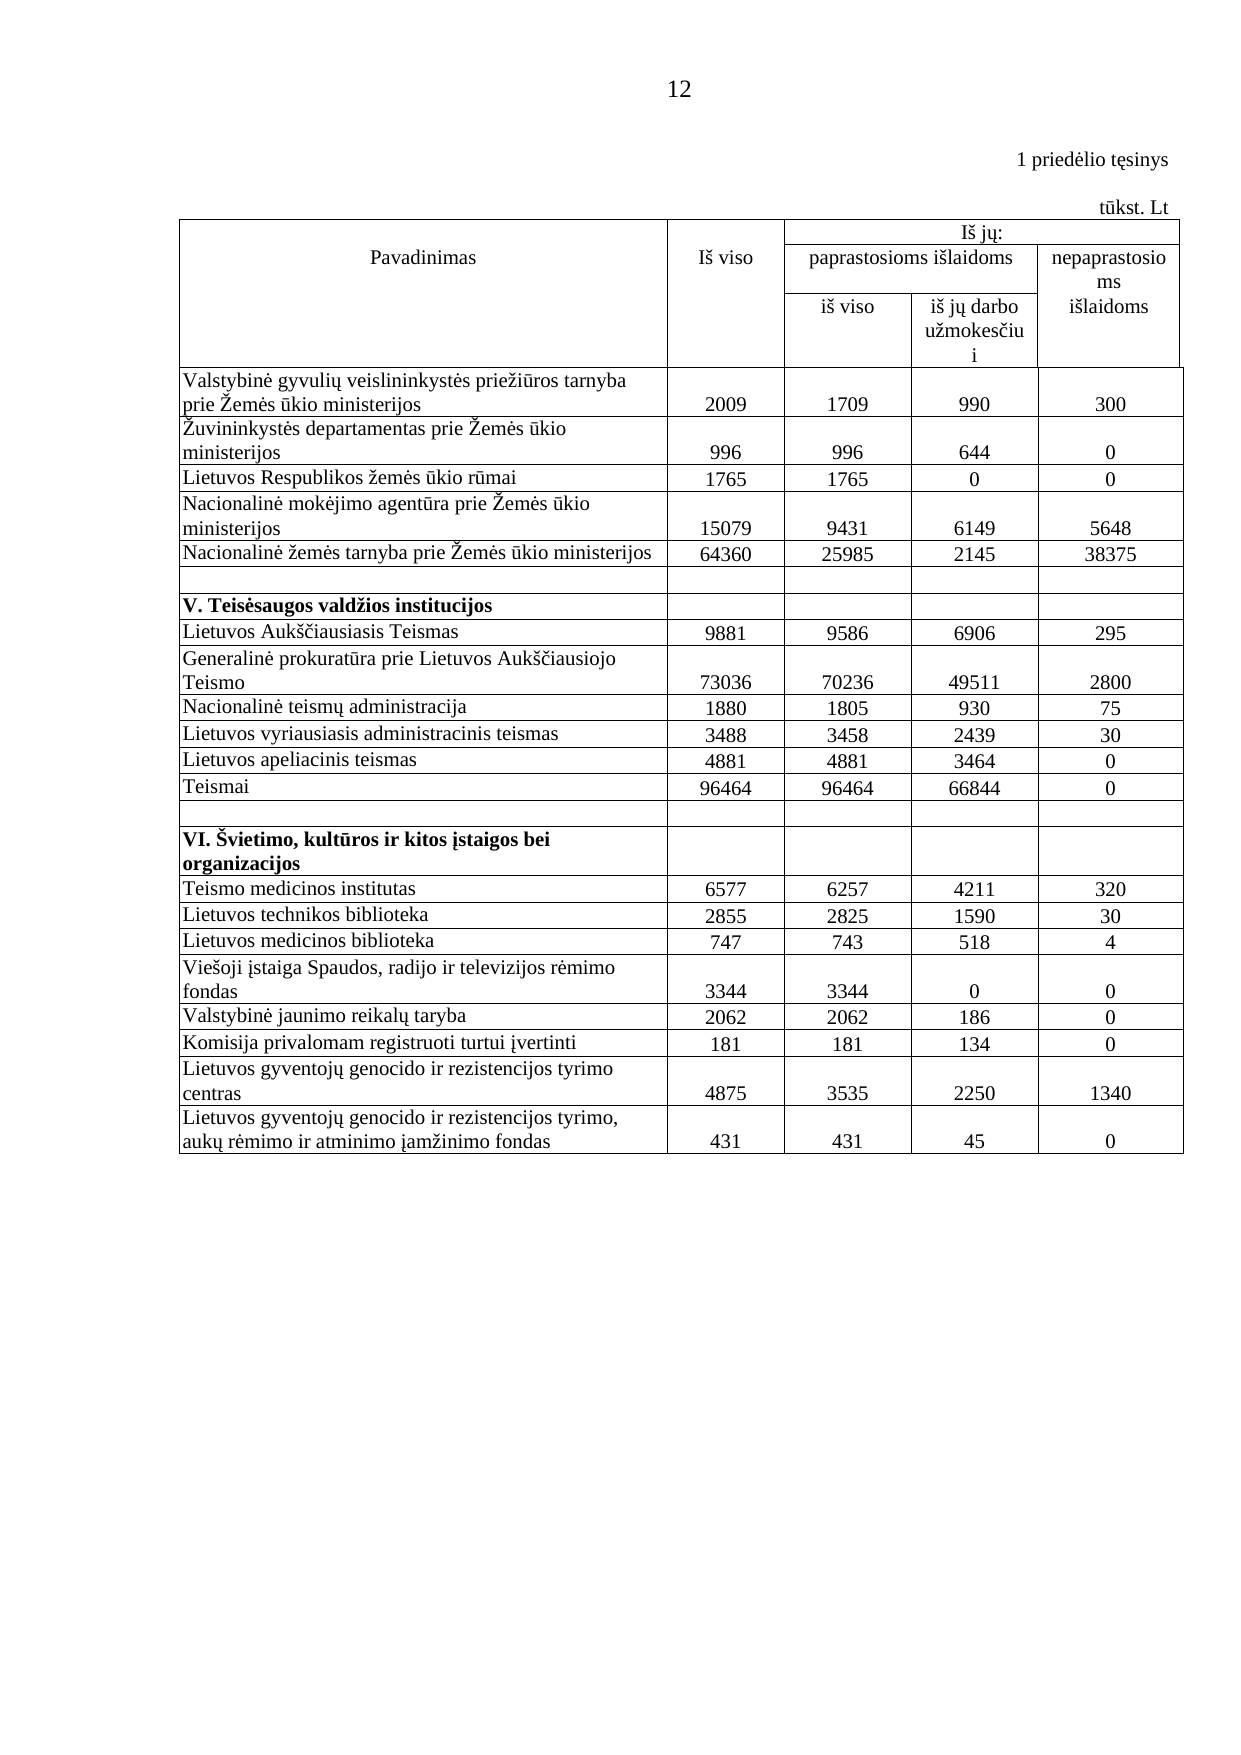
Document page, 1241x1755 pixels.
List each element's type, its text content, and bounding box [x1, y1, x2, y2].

table_cell 6149 [912, 492, 1038, 539]
table_cell 9431 [785, 492, 911, 539]
table_cell 0 [1039, 1106, 1183, 1153]
table_cell [668, 220, 784, 244]
table_cell 431 [668, 1106, 784, 1153]
table_cell 990 [912, 368, 1038, 416]
table_cell tūkst. Lt [179, 195, 1180, 219]
table_cell Lietuvos technikos biblioteka [180, 903, 667, 928]
table_cell Iš jų: [785, 220, 1179, 244]
table_cell 2062 [785, 1004, 911, 1029]
table_cell Lietuvos medicinos biblioteka [180, 929, 667, 954]
table_cell 518 [912, 929, 1038, 954]
table_cell 15079 [668, 492, 784, 539]
table_cell [785, 827, 911, 875]
table_cell Nacionalinė žemės tarnyba prie Žemės ūkio ministerijos [180, 541, 667, 566]
table_cell 3344 [668, 955, 784, 1003]
table_cell [912, 801, 1038, 826]
table_cell Lietuvos gyventojų genocido ir rezistencijos tyrimo centras [180, 1057, 667, 1104]
table_cell 747 [668, 929, 784, 954]
table_cell Pavadinimas [180, 244, 667, 293]
table_cell 4211 [912, 876, 1038, 901]
table_cell 45 [912, 1106, 1038, 1153]
table_cell [668, 801, 784, 826]
table_cell VI. Švietimo, kultūros ir kitos įstaigos bei organizacijos [180, 827, 667, 875]
table_cell 4875 [668, 1057, 784, 1104]
table_cell 30 [1039, 721, 1183, 747]
table_header 1 priedėlio tęsinys [179, 147, 1180, 171]
table_cell Komisija privalomam registruoti turtui įvertinti [180, 1030, 667, 1056]
table_cell 186 [912, 1004, 1038, 1029]
table_cell 4881 [668, 748, 784, 773]
table_cell iš viso [785, 294, 911, 367]
table_cell 73036 [668, 646, 784, 694]
table_cell 2145 [912, 541, 1038, 566]
table_cell 431 [785, 1106, 911, 1153]
table_cell 70236 [785, 646, 911, 694]
table_cell 320 [1039, 876, 1183, 901]
table_cell 0 [912, 465, 1038, 491]
table_cell Nacionalinė mokėjimo agentūra prie Žemės ūkio ministerijos [180, 492, 667, 539]
table_cell V. Teisėsaugos valdžios institucijos [180, 594, 667, 619]
table_cell 6257 [785, 876, 911, 901]
table_cell 1765 [668, 465, 784, 491]
table_cell 2855 [668, 903, 784, 928]
table_cell 1709 [785, 368, 911, 416]
table_cell 6577 [668, 876, 784, 901]
table_cell [180, 567, 667, 592]
table_cell 743 [785, 929, 911, 954]
table_cell 1805 [785, 695, 911, 720]
table_cell 3464 [912, 748, 1038, 773]
table_cell nepaprastosioms [1038, 245, 1179, 293]
table_cell [1039, 567, 1183, 592]
table_cell [912, 567, 1038, 592]
table_cell [668, 293, 784, 367]
table_cell 3488 [668, 721, 784, 747]
table_cell Lietuvos gyventojų genocido ir rezistencijos tyrimo, aukų rėmimo ir atminimo įamžinimo fondas [180, 1106, 667, 1153]
table_cell 0 [1039, 1030, 1183, 1056]
table_cell Teismo medicinos institutas [180, 876, 667, 901]
table_cell [912, 827, 1038, 875]
table_cell Iš viso [668, 244, 784, 293]
table_cell 0 [1039, 1004, 1183, 1029]
table_cell [912, 594, 1038, 619]
table_cell [179, 171, 1180, 195]
table_cell Generalinė prokuratūra prie Lietuvos Aukščiausiojo Teismo [180, 646, 667, 694]
table_cell 0 [1039, 465, 1183, 491]
table_cell 75 [1039, 695, 1183, 720]
table_cell 4881 [785, 748, 911, 773]
table_cell [180, 801, 667, 826]
table_cell 30 [1039, 903, 1183, 928]
table_cell 996 [668, 417, 784, 464]
table_cell 1765 [785, 465, 911, 491]
table_cell 2009 [668, 368, 784, 416]
table_cell Lietuvos Respublikos žemės ūkio rūmai [180, 465, 667, 491]
table_cell Lietuvos apeliacinis teismas [180, 748, 667, 773]
table_cell [785, 594, 911, 619]
table_cell 181 [785, 1030, 911, 1056]
table_cell 0 [912, 955, 1038, 1003]
table_cell 930 [912, 695, 1038, 720]
table_cell 996 [785, 417, 911, 464]
table_cell [180, 220, 667, 244]
table_cell [1039, 827, 1183, 875]
table_cell paprastosioms išlaidoms [785, 245, 1037, 293]
table_cell 49511 [912, 646, 1038, 694]
table_cell [1039, 801, 1183, 826]
table_cell 96464 [785, 774, 911, 800]
table_cell 3535 [785, 1057, 911, 1104]
table_cell 0 [1039, 774, 1183, 800]
table_cell 181 [668, 1030, 784, 1056]
table_cell 3458 [785, 721, 911, 747]
table_cell [785, 567, 911, 592]
table_cell 1340 [1039, 1057, 1183, 1104]
table_cell 1590 [912, 903, 1038, 928]
table_cell Žuvininkystės departamentas prie Žemės ūkio ministerijos [180, 417, 667, 464]
table_cell 2062 [668, 1004, 784, 1029]
table_cell Valstybinė jaunimo reikalų taryba [180, 1004, 667, 1029]
table_cell 2800 [1039, 646, 1183, 694]
table_cell [785, 801, 911, 826]
table_cell 644 [912, 417, 1038, 464]
table_cell 6906 [912, 620, 1038, 645]
table_cell 66844 [912, 774, 1038, 800]
table_cell 9881 [668, 620, 784, 645]
table_cell 1880 [668, 695, 784, 720]
table_cell Nacionalinė teismų administracija [180, 695, 667, 720]
table_cell [668, 594, 784, 619]
table_cell 4 [1039, 929, 1183, 954]
table_cell 295 [1039, 620, 1183, 645]
table_cell 2250 [912, 1057, 1038, 1104]
table_cell [1039, 594, 1183, 619]
table_cell [180, 293, 667, 367]
table_cell 3344 [785, 955, 911, 1003]
table_cell Teismai [180, 774, 667, 800]
table_cell 96464 [668, 774, 784, 800]
table_cell Valstybinė gyvulių veislininkystės priežiūros tarnyba prie Žemės ūkio ministerijos [180, 368, 667, 416]
table_cell 5648 [1039, 492, 1183, 539]
table_cell 0 [1039, 748, 1183, 773]
table_cell 64360 [668, 541, 784, 566]
table_cell [668, 567, 784, 592]
table_cell Lietuvos vyriausiasis administracinis teismas [180, 721, 667, 747]
table_cell 2825 [785, 903, 911, 928]
table_cell Lietuvos Aukščiausiasis Teismas [180, 620, 667, 645]
table_cell 0 [1039, 955, 1183, 1003]
table_cell 300 [1039, 368, 1183, 416]
table_cell 9586 [785, 620, 911, 645]
table_cell 38375 [1039, 541, 1183, 566]
table_cell išlaidoms [1038, 293, 1179, 367]
table_cell [668, 827, 784, 875]
table_cell 25985 [785, 541, 911, 566]
table_cell Viešoji įstaiga Spaudos, radijo ir televizijos rėmimo fondas [180, 955, 667, 1003]
table_cell iš jų darbo užmokesčiui [912, 294, 1037, 367]
table_cell 134 [912, 1030, 1038, 1056]
table_cell 0 [1039, 417, 1183, 464]
table_cell 2439 [912, 721, 1038, 747]
